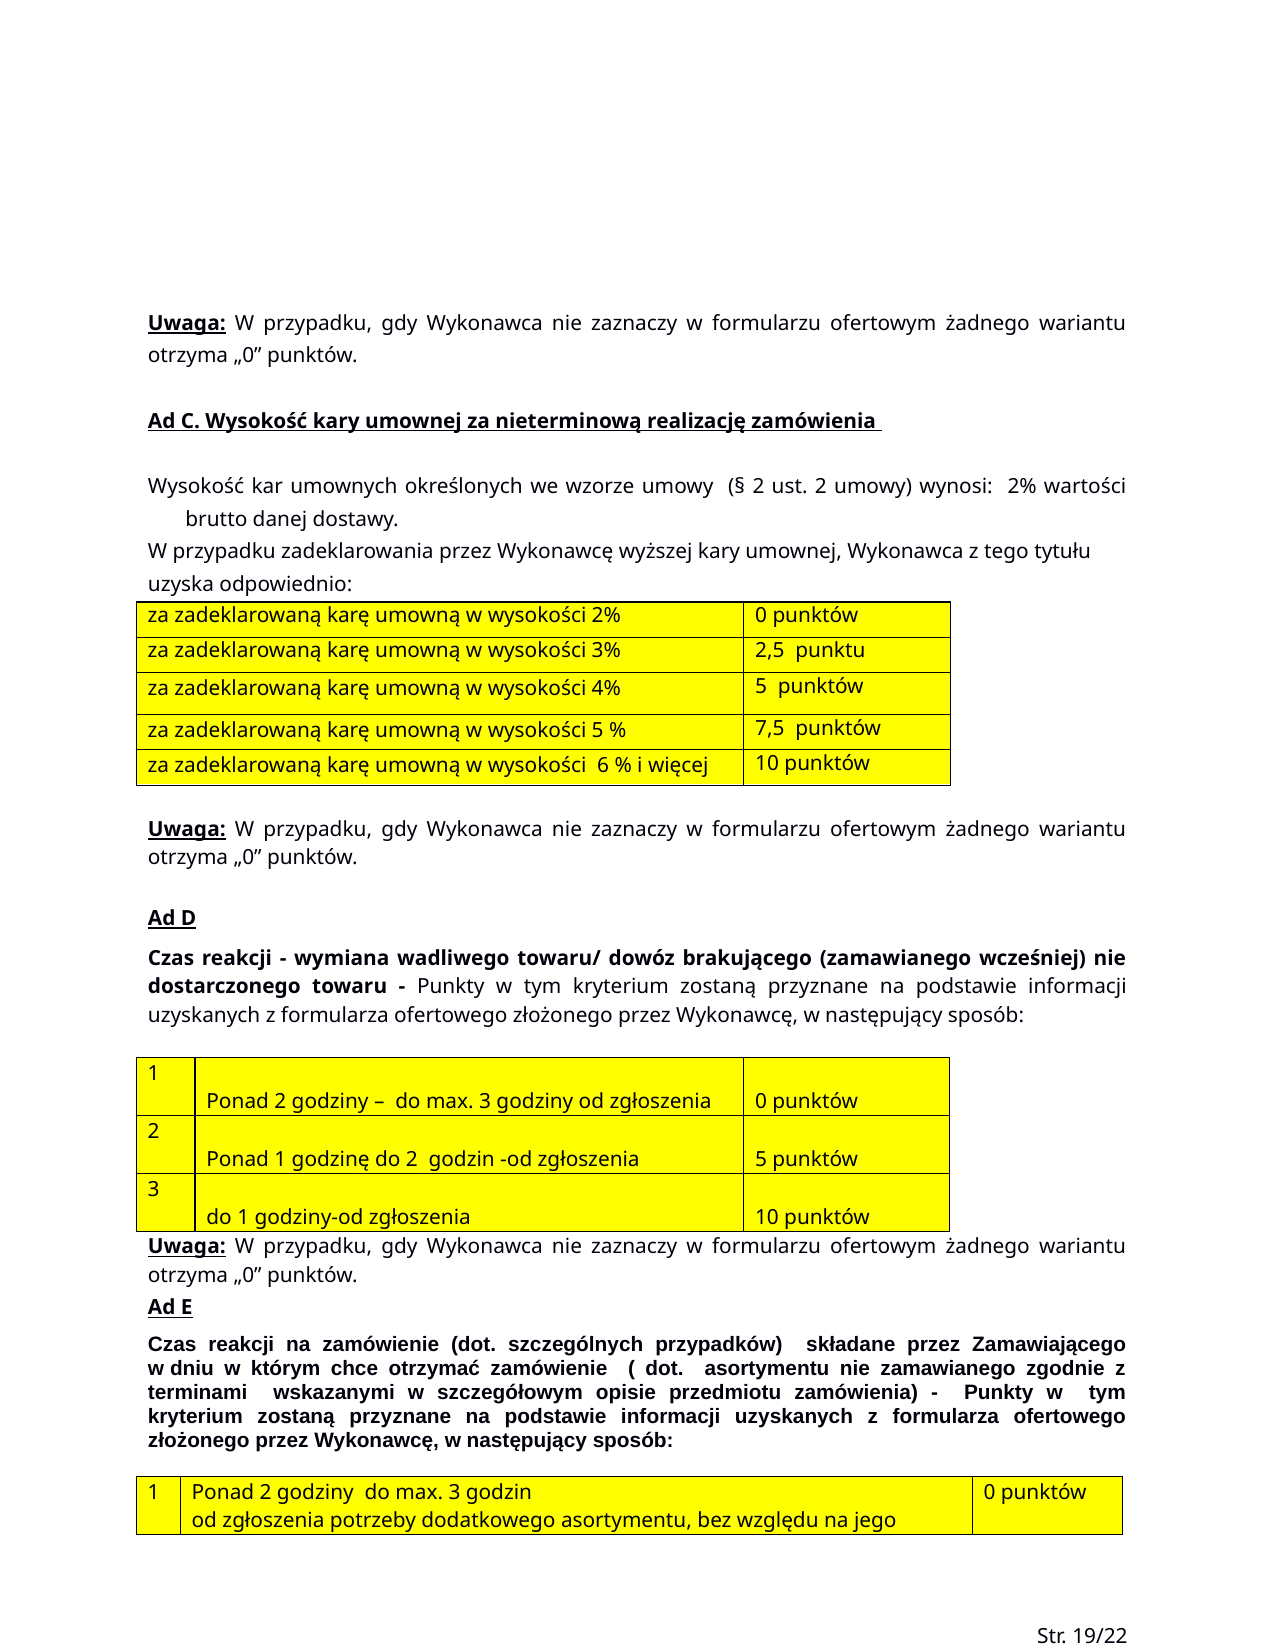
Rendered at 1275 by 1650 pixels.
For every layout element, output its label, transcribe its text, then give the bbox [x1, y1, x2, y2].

table_cell za zadeklarowaną karę umowną w wysokości 6 % i więcej [137, 750, 743, 784]
table_cell za zadeklarowaną karę umowną w wysokości 4% [137, 673, 743, 714]
text W przypadku zadeklarowania przez Wykonawcę wyższej kary umownej, Wykonawca z tego tytułu [148, 536, 1127, 565]
table_cell do 1 godziny-od zgłoszenia [196, 1174, 743, 1231]
table_cell 10 punktów [744, 750, 950, 784]
table_cell za zadeklarowaną karę umowną w wysokości 5 % [137, 715, 743, 749]
table_cell 5 punktów [744, 673, 950, 714]
table_header 1 [137, 1477, 180, 1534]
table_cell 3 [137, 1174, 194, 1231]
table_header 1 [137, 1058, 194, 1115]
text Ad D [148, 906, 1127, 931]
text Uwaga: W przypadku, gdy Wykonawca nie zaznaczy w formularzu ofertowym żadnego wariantu otrzyma „0” punktów. [148, 814, 1127, 871]
text Ad C. Wysokość kary umownej za nieterminową realizację zamówienia [148, 406, 1127, 434]
text Czas reakcji - wymiana wadliwego towaru/ dowóz brakującego (zamawianego wcześniej) nie dostarczonego towaru - Punkty w tym kryterium zostaną przyznane na podstawie informacji uzyskanych z formularza ofertowego złożonego przez Wykonawcę, w następujący sposób: [148, 943, 1127, 1028]
table_cell za zadeklarowaną karę umowną w wysokości 3% [137, 638, 743, 672]
text Ad E [148, 1295, 1127, 1320]
table_cell 5 punktów [744, 1116, 949, 1173]
table_header 0 punktów [973, 1477, 1122, 1534]
table_cell 2 [137, 1116, 194, 1173]
text uzyska odpowiednio: [148, 569, 1127, 597]
table_header Ponad 2 godziny – do max. 3 godziny od zgłoszenia [196, 1058, 743, 1115]
table_cell 10 punktów [744, 1174, 949, 1231]
text Czas reakcji na zamówienie (dot. szczególnych przypadków) składane przez Zamawiającego w dniu w którym chce otrzymać zamówienie ( dot. asortymentu nie zamawianego zgodnie z terminami wskazanymi w szczegółowym opisie przedmiotu zamówienia) - Punkty w tym kryterium zostaną przyznane na podstawie informacji uzyskanych z formularza ofertowego złożonego przez Wykonawcę, w następujący sposób: [148, 1332, 1127, 1452]
table_header za zadeklarowaną karę umowną w wysokości 2% [137, 603, 743, 637]
text Uwaga: W przypadku, gdy Wykonawca nie zaznaczy w formularzu ofertowym żadnego wariantu otrzyma „0” punktów. [148, 1232, 1127, 1288]
table_header 0 punktów [744, 603, 950, 637]
text Uwaga: W przypadku, gdy Wykonawca nie zaznaczy w formularzu ofertowym żadnego wariantu otrzyma „0” punktów. [148, 308, 1127, 369]
table_cell 2,5 punktu [744, 638, 950, 672]
text Wysokość kar umownych określonych we wzorze umowy (§ 2 ust. 2 umowy) wynosi: 2% wartości brutto danej dostawy. [148, 471, 1127, 532]
table_header 0 punktów [744, 1058, 949, 1115]
table_cell Ponad 1 godzinę do 2 godzin -od zgłoszenia [196, 1116, 743, 1173]
table_header Ponad 2 godziny do max. 3 godzin od zgłoszenia potrzeby dodatkowego asortymentu, bez względu na jego [181, 1477, 972, 1534]
table_cell 7,5 punktów [744, 715, 950, 749]
